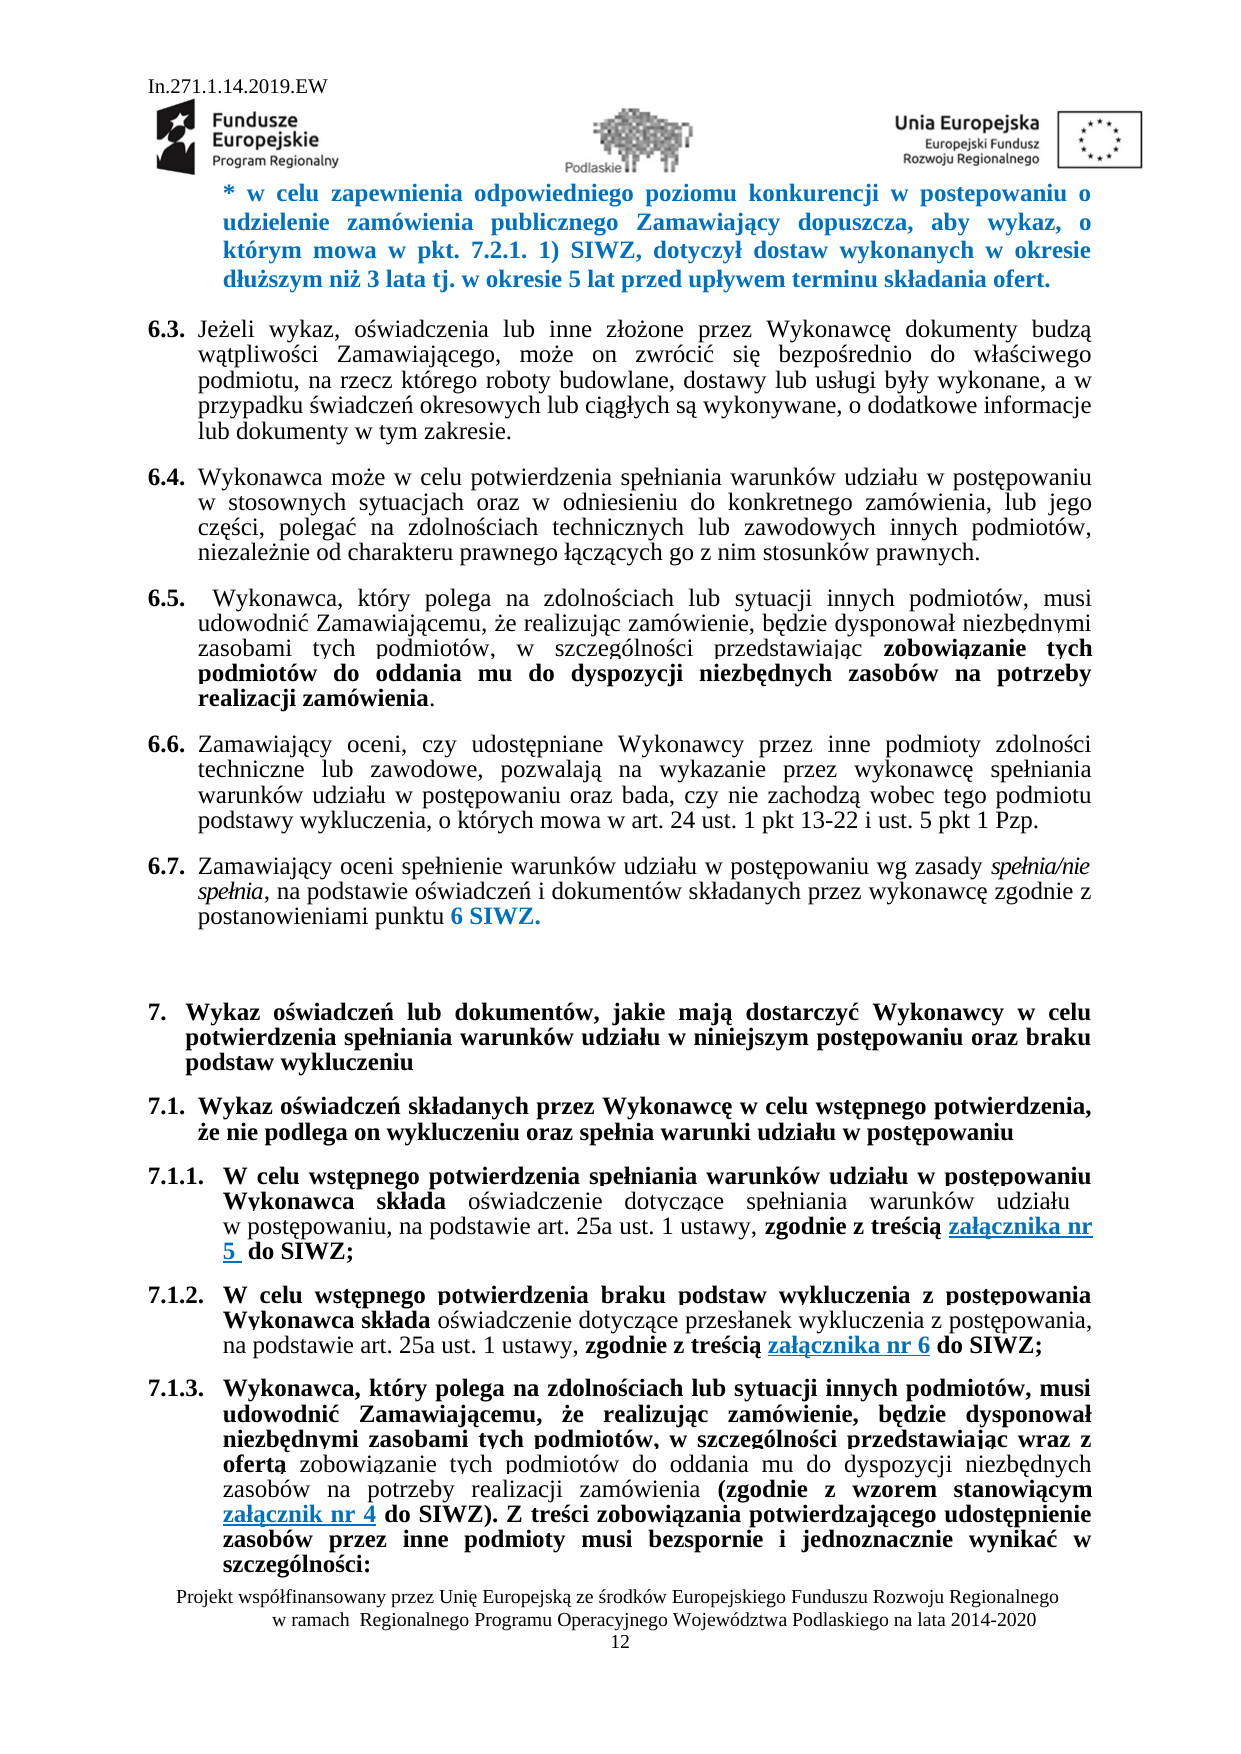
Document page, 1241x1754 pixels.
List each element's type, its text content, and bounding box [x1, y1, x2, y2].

list W celu wstępnego potwierdzenia spełniania warunków udziału w postępowaniu Wykonawca składa oświadczenie dotyczące spełniania warunków udziału w postępowaniu, na podstawie art. 25a ust. 1 ustawy, zgodnie z treścią załącznika nr 5 do SIWZ; [148, 1164, 1092, 1265]
list Wykaz oświadczeń składanych przez Wykonawcę w celu wstępnego potwierdzenia, że nie podlega on wykluczeniu oraz spełnia warunki udziału w postępowaniu [148, 1094, 1092, 1145]
list Jeżeli wykaz, oświadczenia lub inne złożone przez Wykonawcę dokumenty budzą wątpliwości Zamawiającego, może on zwrócić się bezpośrednio do właściwego podmiotu, na rzecz którego roboty budowlane, dostawy lub usługi były wykonane, a w przypadku świadczeń okresowych lub ciągłych są wykonywane, o dodatkowe informacje lub dokumenty w tym zakresie. [148, 317, 1092, 444]
list Zamawiający oceni, czy udostępniane Wykonawcy przez inne podmioty zdolności techniczne lub zawodowe, pozwalają na wykazanie przez wykonawcę spełniania warunków udziału w postępowaniu oraz bada, czy nie zachodzą wobec tego podmiotu podstawy wykluczenia, o których mowa w art. 24 ust. 1 pkt 13-22 i ust. 5 pkt 1 Pzp. [148, 733, 1092, 833]
list W celu wstępnego potwierdzenia braku podstaw wykluczenia z postępowania Wykonawca składa oświadczenie dotyczące przesłanek wykluczenia z postępowania, na podstawie art. 25a ust. 1 ustawy, zgodnie z treścią załącznika nr 6 do SIWZ; [148, 1283, 1092, 1358]
list Wykaz oświadczeń lub dokumentów, jakie mają dostarczyć Wykonawcy w celu potwierdzenia spełniania warunków udziału w niniejszym postępowaniu oraz braku podstaw wykluczeniu [148, 1000, 1092, 1076]
list Wykonawca może w celu potwierdzenia spełniania warunków udziału w postępowaniu w stosownych sytuacjach oraz w odniesieniu do konkretnego zamówienia, lub jego części, polegać na zdolnościach technicznych lub zawodowych innych podmiotów, niezależnie od charakteru prawnego łączących go z nim stosunków prawnych. [148, 465, 1092, 566]
list Wykonawca, który polega na zdolnościach lub sytuacji innych podmiotów, musi udowodnić Zamawiającemu, że realizując zamówienie, będzie dysponował niezbędnymi zasobami tych podmiotów, w szczególności przedstawiając wraz z ofertą zobowiązanie tych podmiotów do oddania mu do dyspozycji niezbędnych zasobów na potrzeby realizacji zamówienia (zgodnie z wzorem stanowiącym załącznik nr 4 do SIWZ). Z treści zobowiązania potwierdzającego udostępnienie zasobów przez inne podmioty musi bezspornie i jednoznacznie wynikać w szczególności: [148, 1377, 1092, 1578]
list Wykonawca, który polega na zdolnościach lub sytuacji innych podmiotów, musi udowodnić Zamawiającemu, że realizując zamówienie, będzie dysponował niezbędnymi zasobami tych podmiotów, w szczególności przedstawiając zobowiązanie tych podmiotów do oddania mu do dyspozycji niezbędnych zasobów na potrzeby realizacji zamówienia. [148, 586, 1092, 712]
text * w celu zapewnienia odpowiedniego poziomu konkurencji w postepowaniu o udzielenie zamówienia publicznego Zamawiający dopuszcza, aby wykaz, o którym mowa w pkt. 7.2.1. 1) SIWZ, dotyczył dostaw wykonanych w okresie dłuższym niż 3 lata tj. w okresie 5 lat przed upływem terminu składania ofert. [223, 178, 1092, 293]
list Zamawiający oceni spełnienie warunków udziału w postępowaniu wg zasady spełnia/nie spełnia, na podstawie oświadczeń i dokumentów składanych przez wykonawcę zgodnie z postanowieniami punktu 6 SIWZ. [148, 854, 1092, 929]
